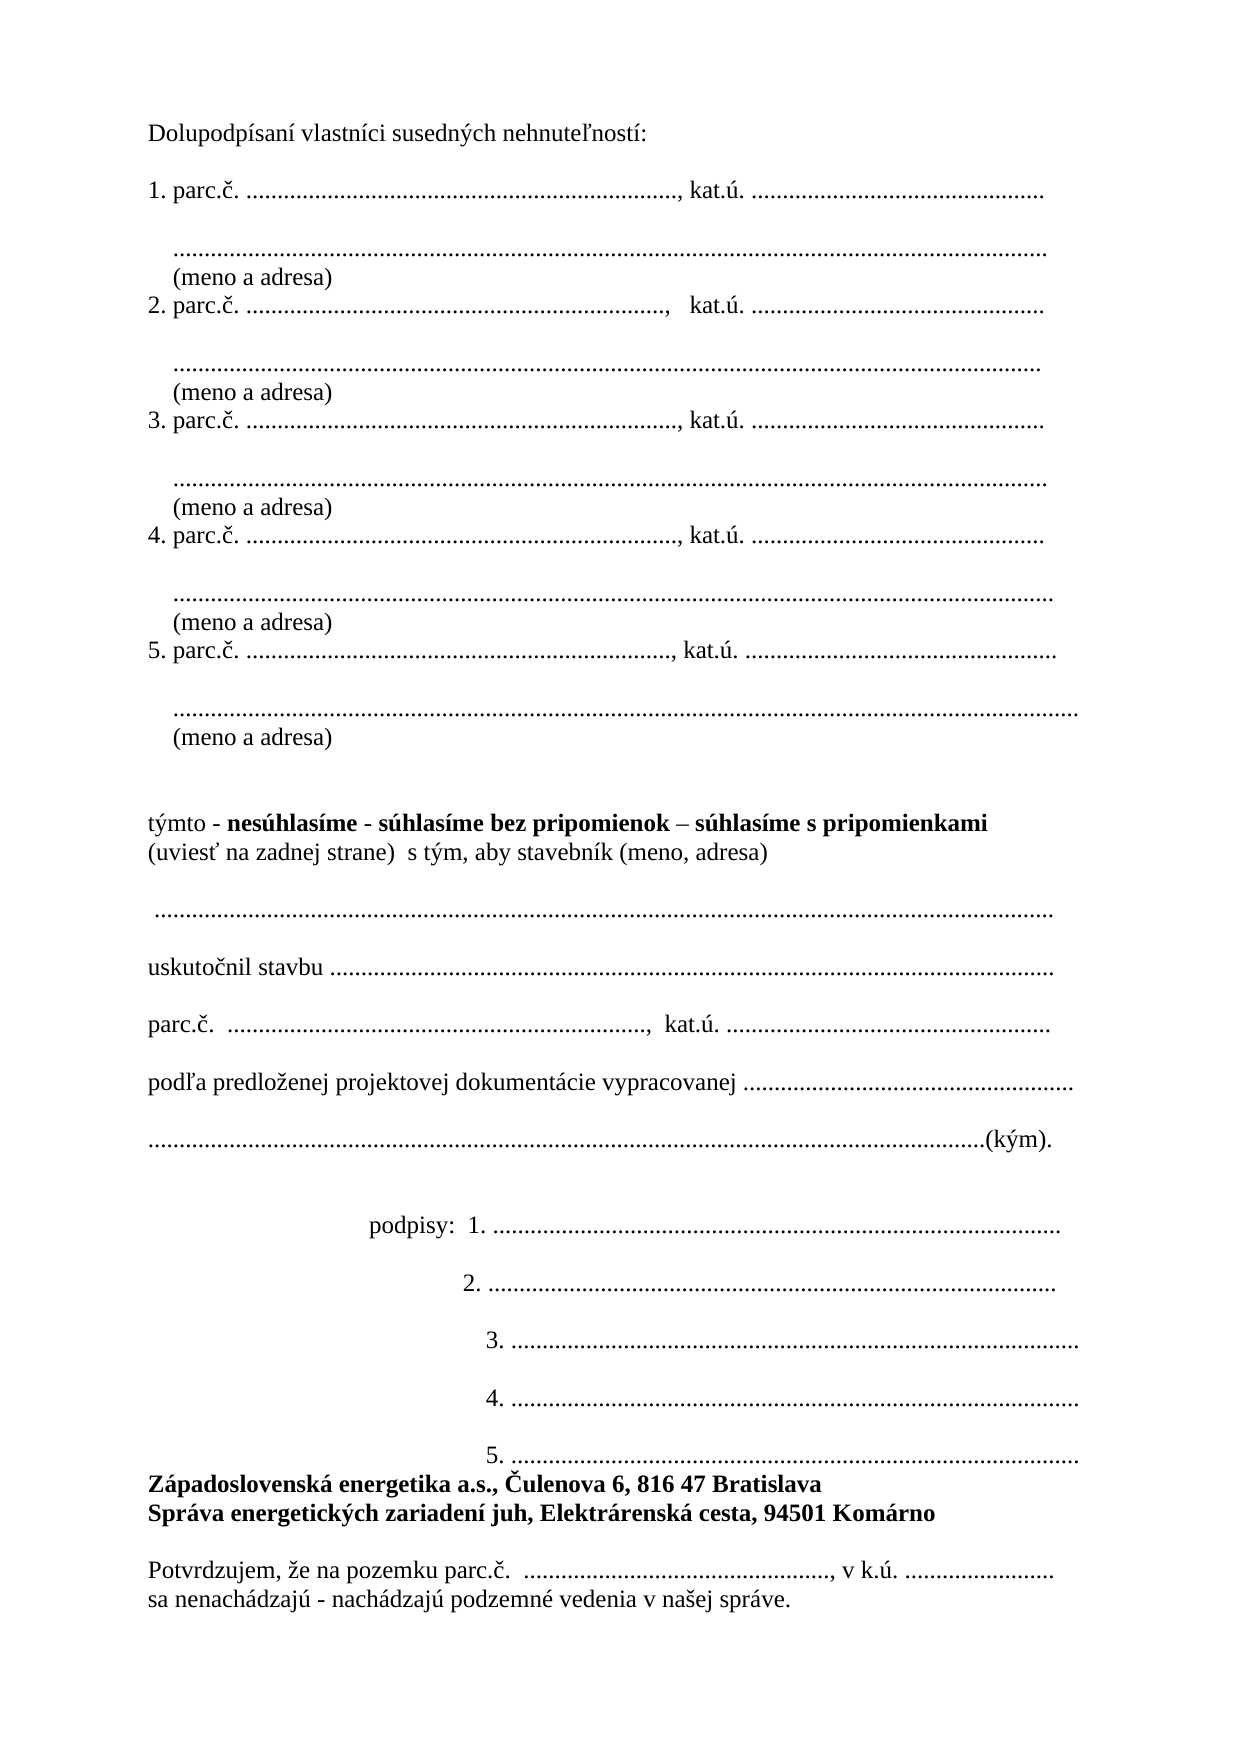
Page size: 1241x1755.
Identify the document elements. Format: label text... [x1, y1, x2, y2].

text 3. parc.č. ....................................................................., kat.ú. ............................................... [148, 406, 1122, 434]
text ............................................................................................................................................ [148, 463, 1122, 492]
text parc.č. ..................................................................., kat.ú. .................................................... [148, 1009, 1122, 1038]
text ............................................................................................................................................ [148, 233, 1122, 262]
text týmto - nesúhlasíme - súhlasíme bez pripomienok – súhlasíme s pripomienkami [148, 808, 1122, 837]
text Potvrdzujem, že na pozemku parc.č. ................................................., v k.ú. ........................ [148, 1556, 1122, 1584]
text (meno a adresa) [148, 377, 1122, 406]
text podpisy: 1. ........................................................................................... [313, 1211, 1122, 1239]
text (meno a adresa) [148, 607, 1122, 636]
text Dolupodpísaní vlastníci susedných nehnuteľností: [148, 118, 1122, 147]
text ................................................................................................................................................. [148, 693, 1122, 722]
text ............................................................................................................................................. [148, 578, 1122, 607]
text 1. parc.č. ....................................................................., kat.ú. ............................................... [148, 176, 1122, 204]
text ......................................................................................................................................(kým). [148, 1124, 1122, 1153]
text uskutočnil stavbu .................................................................................................................... [148, 952, 1122, 981]
text Správa energetických zariadení juh, Elektrárenská cesta, 94501 Komárno [148, 1498, 1122, 1527]
text (meno a adresa) [148, 722, 1122, 751]
text sa nenachádzajú - nachádzajú podzemné vedenia v našej správe. [148, 1584, 1122, 1613]
text (uviesť na zadnej strane) s tým, aby stavebník (meno, adresa) [148, 837, 1122, 866]
text 3. ........................................................................................... [148, 1326, 1122, 1354]
text Západoslovenská energetika a.s., Čulenova 6, 816 47 Bratislava [148, 1469, 1122, 1498]
text podľa predloženej projektovej dokumentácie vypracovanej ..................................................... [148, 1067, 1122, 1096]
text 2. ........................................................................................... [313, 1268, 1122, 1297]
text (meno a adresa) [148, 262, 1122, 291]
text 5. parc.č. ...................................................................., kat.ú. .................................................. [148, 636, 1122, 664]
text 4. parc.č. ....................................................................., kat.ú. ............................................... [148, 521, 1122, 549]
text 5. ........................................................................................... [148, 1441, 1122, 1469]
text (meno a adresa) [148, 492, 1122, 521]
text ........................................................................................................................................... [148, 348, 1122, 377]
text 4. ........................................................................................... [148, 1383, 1122, 1412]
text 2. parc.č. ..................................................................., kat.ú. ............................................... [148, 291, 1122, 319]
text ................................................................................................................................................ [148, 894, 1122, 923]
